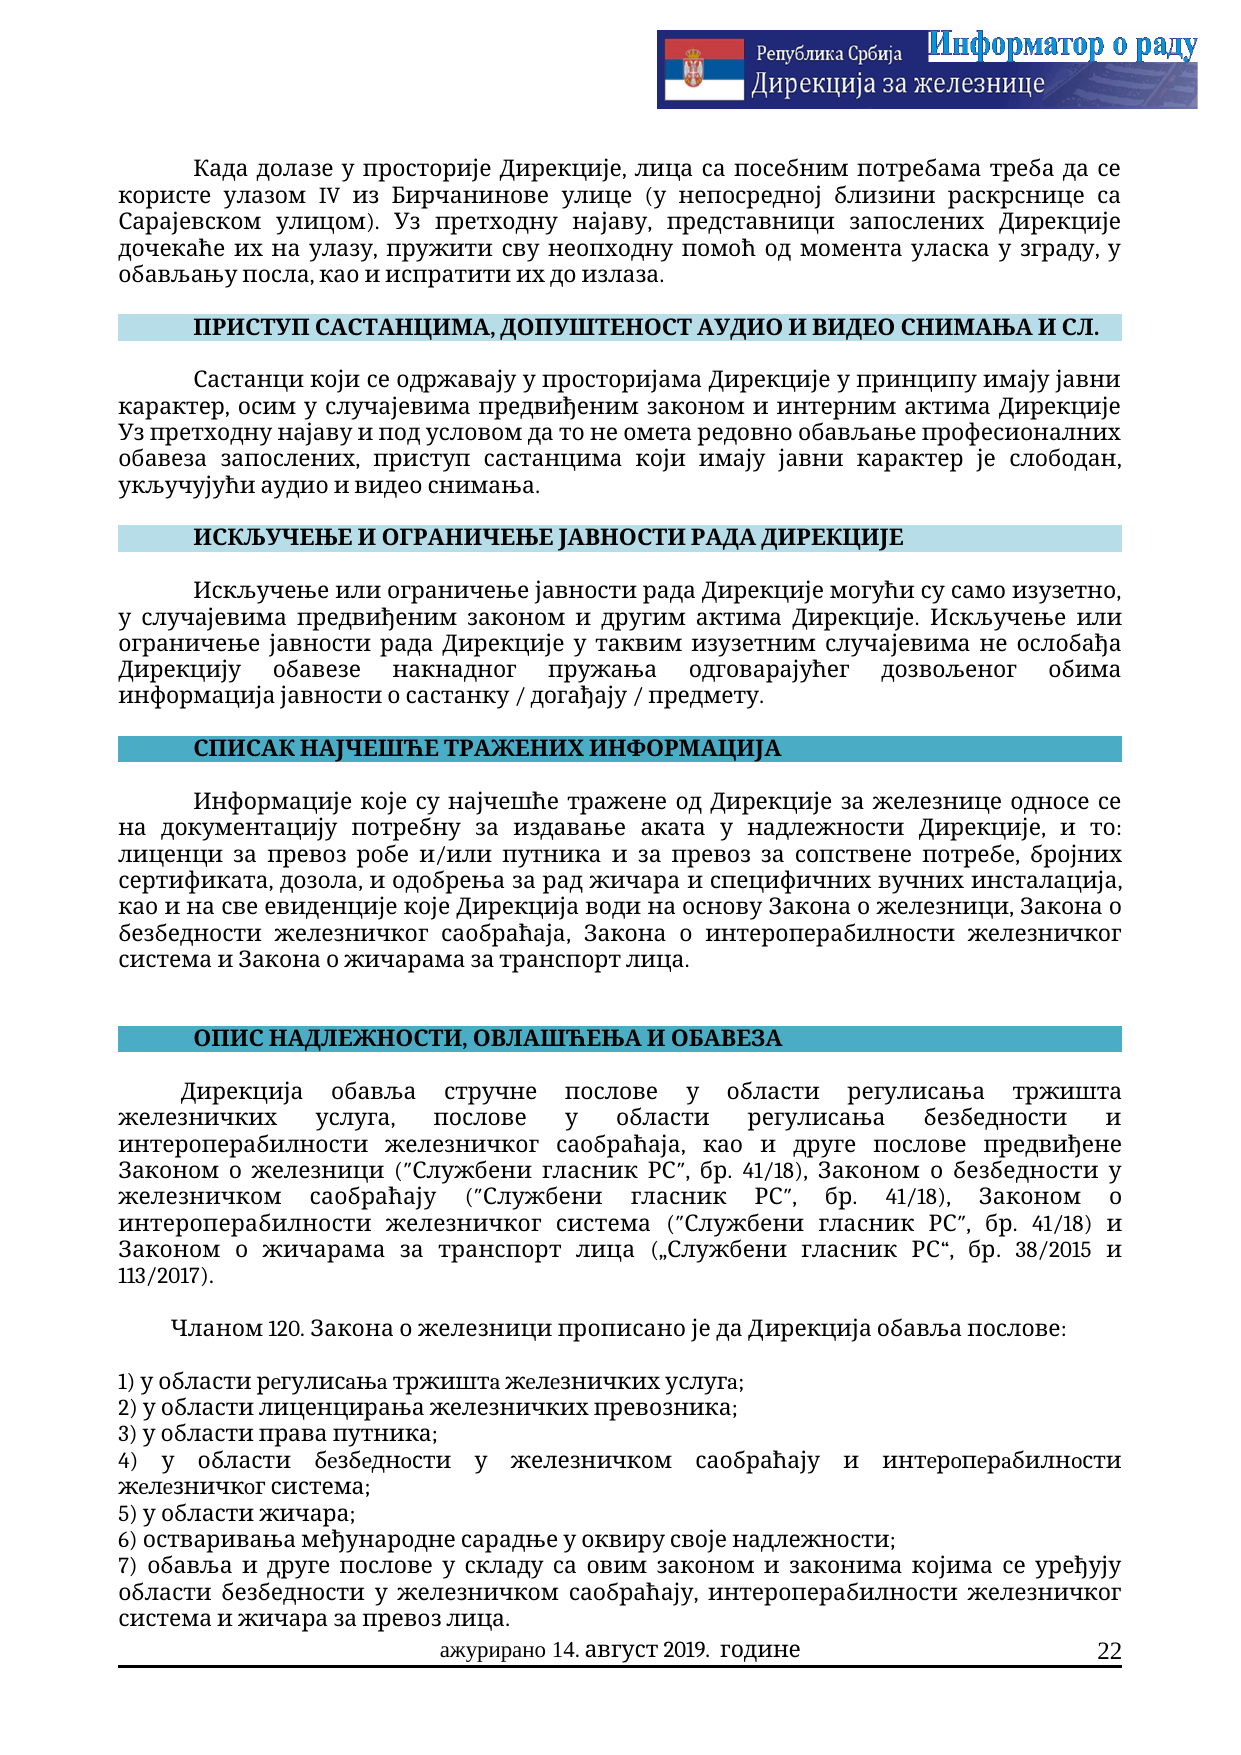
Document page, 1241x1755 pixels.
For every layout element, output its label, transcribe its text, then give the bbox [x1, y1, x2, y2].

text Чланом 120. Закона о железници прописано је да Дирекција обавља послове: [118, 1316, 1122, 1342]
text Дирекција обавља стручне послове у области регулисања тржишта железничких услуга, послове у области регулисања безбедности и интероперабилности железничког саобраћаја, као и друге послове предвиђене Законом о железници (″Службени гласник РС″, бр. 41/18), Законом о безбедности у железничком саобраћају (″Службени гласник РС″, бр. 41/18), Законом о интероперабилности железничког система (″Службени гласник РС″, бр. 41/18) и Законом о жичарама за транспорт лица („Службени гласник РС“, бр. 38/2015 и 113/2017). [118, 1079, 1122, 1289]
text 2) у области лиценцирања железничких превозника; [118, 1395, 1122, 1421]
text 3) у области права путника; [118, 1421, 1122, 1448]
text Састанци који се одржавају у просторијама Дирекције у принципу имају јавни карактер, осим у случајевима предвиђеним законом и интерним актима Дирекције Уз претходну најаву и под условом да то не омета редовно обављање професионалних обавеза запослених, приступ састанцима који имају јавни карактер је слободан, укључујући аудио и видео снимања. [118, 367, 1122, 499]
text Искључење или ограничење јавности рада Дирекције могући су само изузетно, у случајевима предвиђеним законом и другим актима Дирекције. Искључење или ограничење јавности рада Дирекције у таквим изузетним случајевима не ослобађа Дирекцију обавезе накнадног пружања одговарајућег дозвољеног обима информација јавности о састанку / догађају / предмету. [118, 578, 1122, 710]
subtitle Приступ састанцима, допуштеност аудио и видео снимања и сл. [118, 314, 1122, 341]
subtitle Искључење и ограничење јавности рада Дирекције [118, 525, 1122, 552]
text 5) у области жичара; [118, 1500, 1122, 1527]
text 6) остваривања међународне сарадње у оквиру своје надлежности; [118, 1527, 1122, 1553]
subtitle СПИСАК НАЈЧЕШЋЕ ТРАЖЕНИХ ИНФОРМАЦИЈА [118, 736, 1122, 762]
text 1) у области рeгулисaњa тржиштa жeлeзничких услугa; [118, 1368, 1122, 1395]
text Информације које су најчешће тражене од Дирекције за железнице односе се на документацију потребну за издавање аката у надлежности Дирекције, и то: лиценци за превоз робе и/или путника и за превоз за сопствене потребе, бројних сертификата, дозола, и одобрења за рад жичара и специфичних вучних инсталација, као и на све евиденције које Дирекција води на основу Закона о железници, Закона о безбедности железничког саобраћаја, Закона о интероперабилности железничког система и Закона о жичарама за транспорт лица. [118, 789, 1122, 973]
subtitle ОПИС НАДЛЕЖНОСТИ, ОВЛАШЋЕЊА И ОБАВЕЗА [118, 1026, 1122, 1052]
text Када долазе у просторије Дирекције, лица са посебним потребама треба да се користе улазом IV из Бирчанинове улице (у непосредној близини раскрснице са Сарајевском улицом). Уз претходну најаву, представници запослених Дирекције дочекаће их на улазу, пружити сву неопходну помоћ од момента уласка у зграду, у обављању посла, као и испратити их до излаза. [118, 156, 1122, 288]
text 7) обавља и друге послове у складу са овим законом и законима којима се уређују области безбедности у железничком саобраћају, интероперабилности железничког система и жичара за превоз лица. [118, 1553, 1122, 1632]
text 4) у области бeзбeднoсти у железничком саобраћају и интeрoпeрaбилнoсти жeлeзничкoг система; [118, 1448, 1122, 1500]
